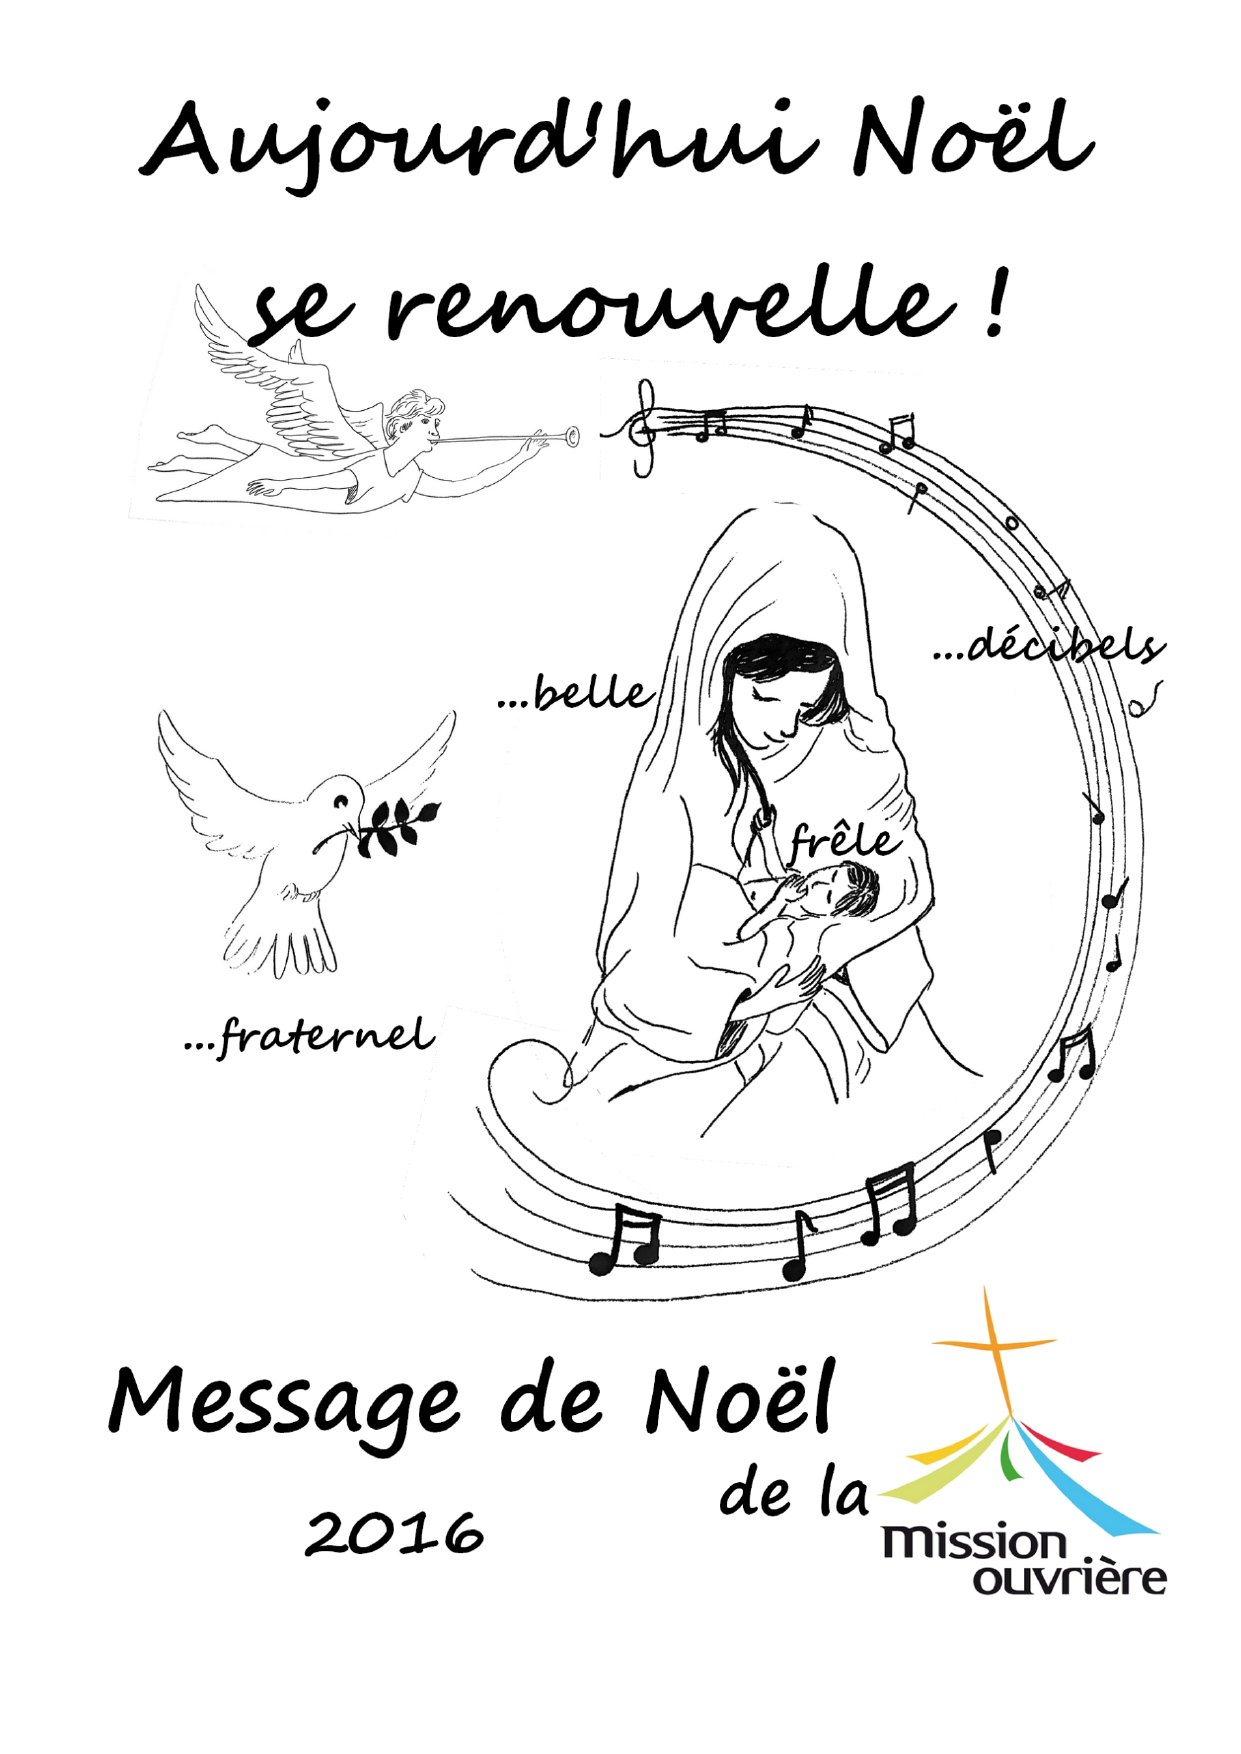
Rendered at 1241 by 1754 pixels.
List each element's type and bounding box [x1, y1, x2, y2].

picture [61, 51, 1179, 1632]
